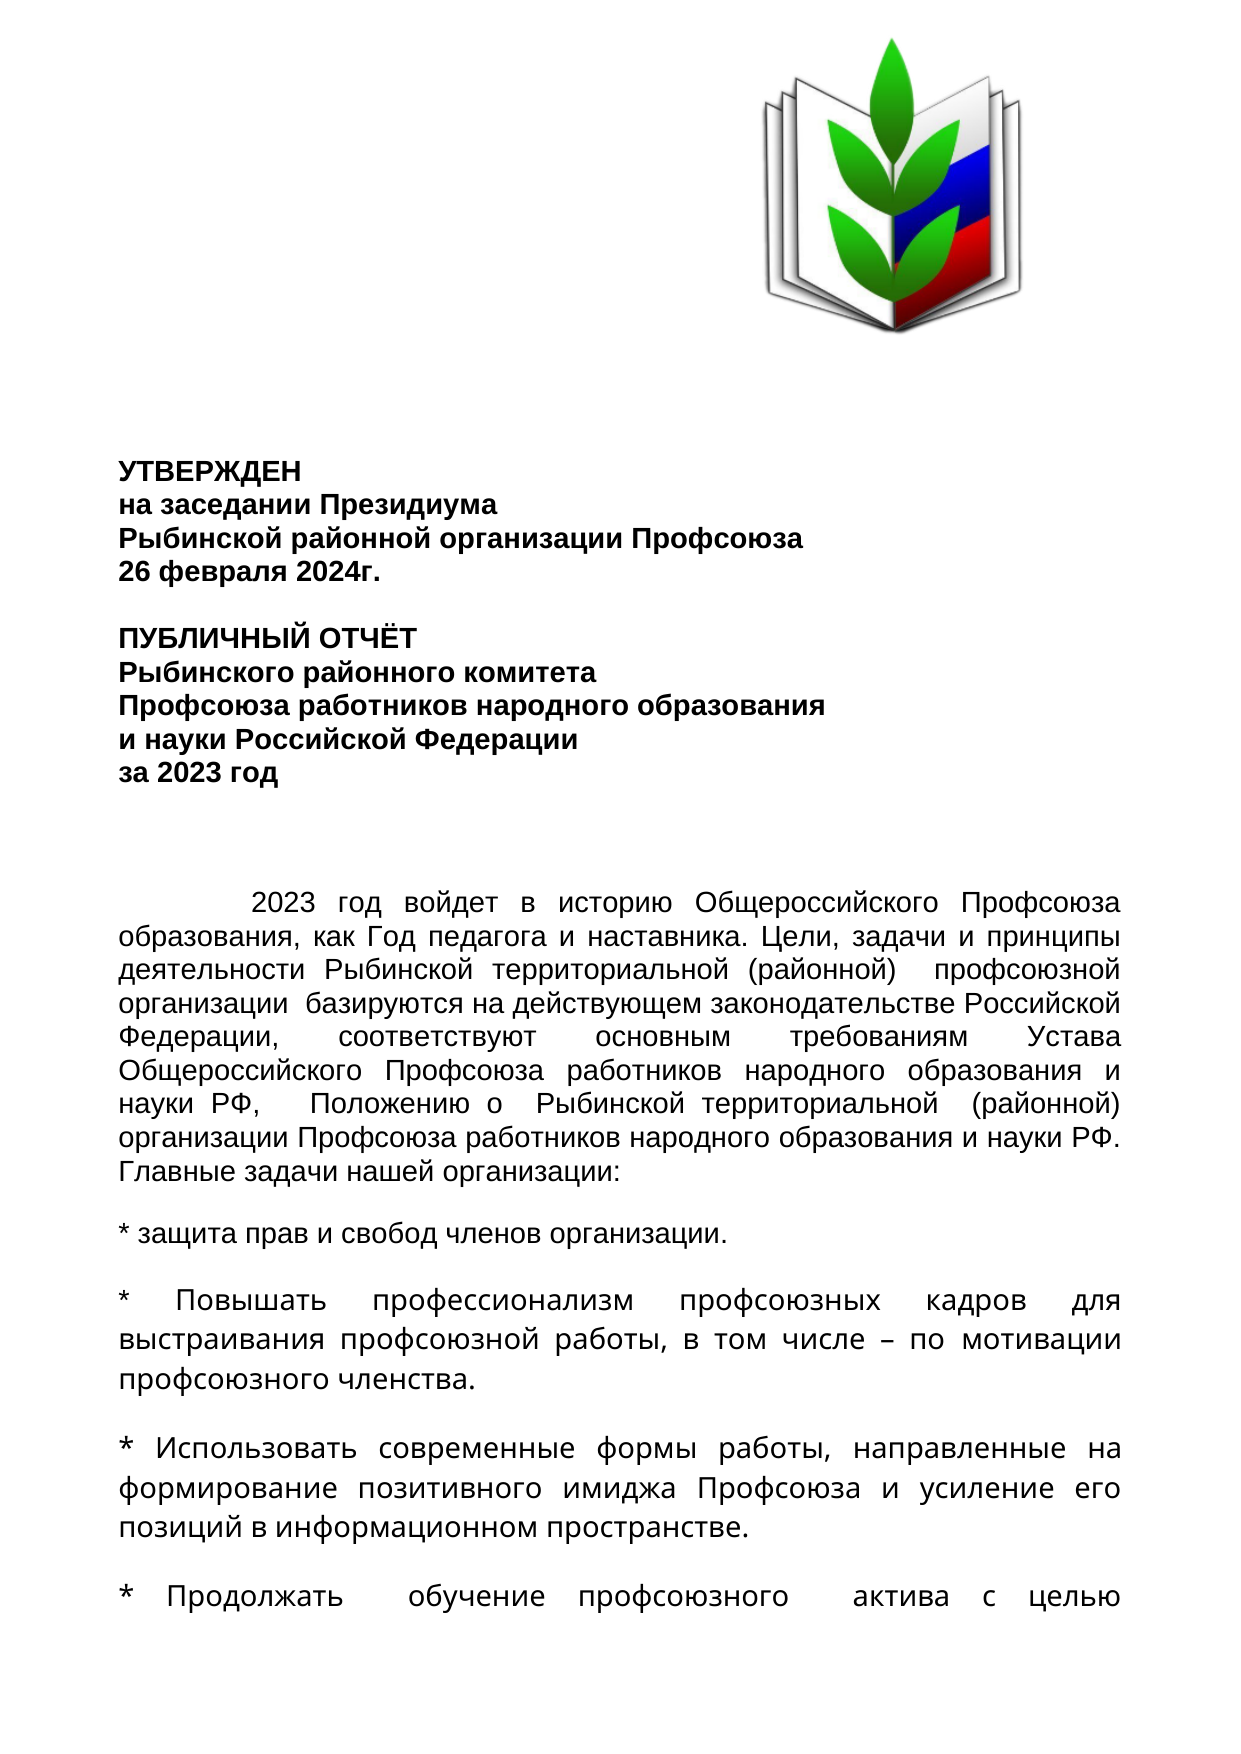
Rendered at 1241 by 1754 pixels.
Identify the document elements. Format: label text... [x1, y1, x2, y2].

text * защита прав и свобод членов организации. [118, 1216, 1122, 1250]
text Профсоюза работников народного образования [118, 688, 1122, 722]
text Рыбинской районной организации Профсоюза [118, 521, 1122, 554]
text Рыбинского районного комитета [118, 655, 1122, 688]
text * Использовать современные формы работы, направленные на формирование позитивного имиджа Профсоюза и усиление его позиций в информационном пространстве. [118, 1427, 1122, 1546]
text и науки Российской Федерации [118, 722, 1122, 755]
text ПУБЛИЧНЫЙ ОТЧЁТ [118, 621, 1122, 655]
text 2023 год войдет в историю Общероссийского Профсоюза образования, как Год педагога и наставника. Цели, задачи и принципы деятельности Рыбинской территориальной (районной) профсоюзной организации базируются на действующем законодательстве Российской Федерации, соответствуют основным требованиям Устава Общероссийского Профсоюза работников народного образования и науки РФ, Положению о Рыбинской территориальной (районной) организации Профсоюза работников народного образования и науки РФ. Главные задачи нашей организации: [118, 885, 1122, 1187]
picture [651, 1, 1147, 399]
text 26 февраля 2024г. [118, 554, 1122, 588]
text за 2023 год [118, 755, 1122, 789]
text * Продолжать обучение профсоюзного актива с целью [118, 1575, 1122, 1615]
text УТВЕРЖДЕН [118, 453, 1122, 487]
text на заседании Президиума [118, 487, 1122, 521]
text * Повышать профессионализм профсоюзных кадров для выстраивания профсоюзной работы, в том числе – по мотивации профсоюзного членства. [118, 1279, 1122, 1398]
